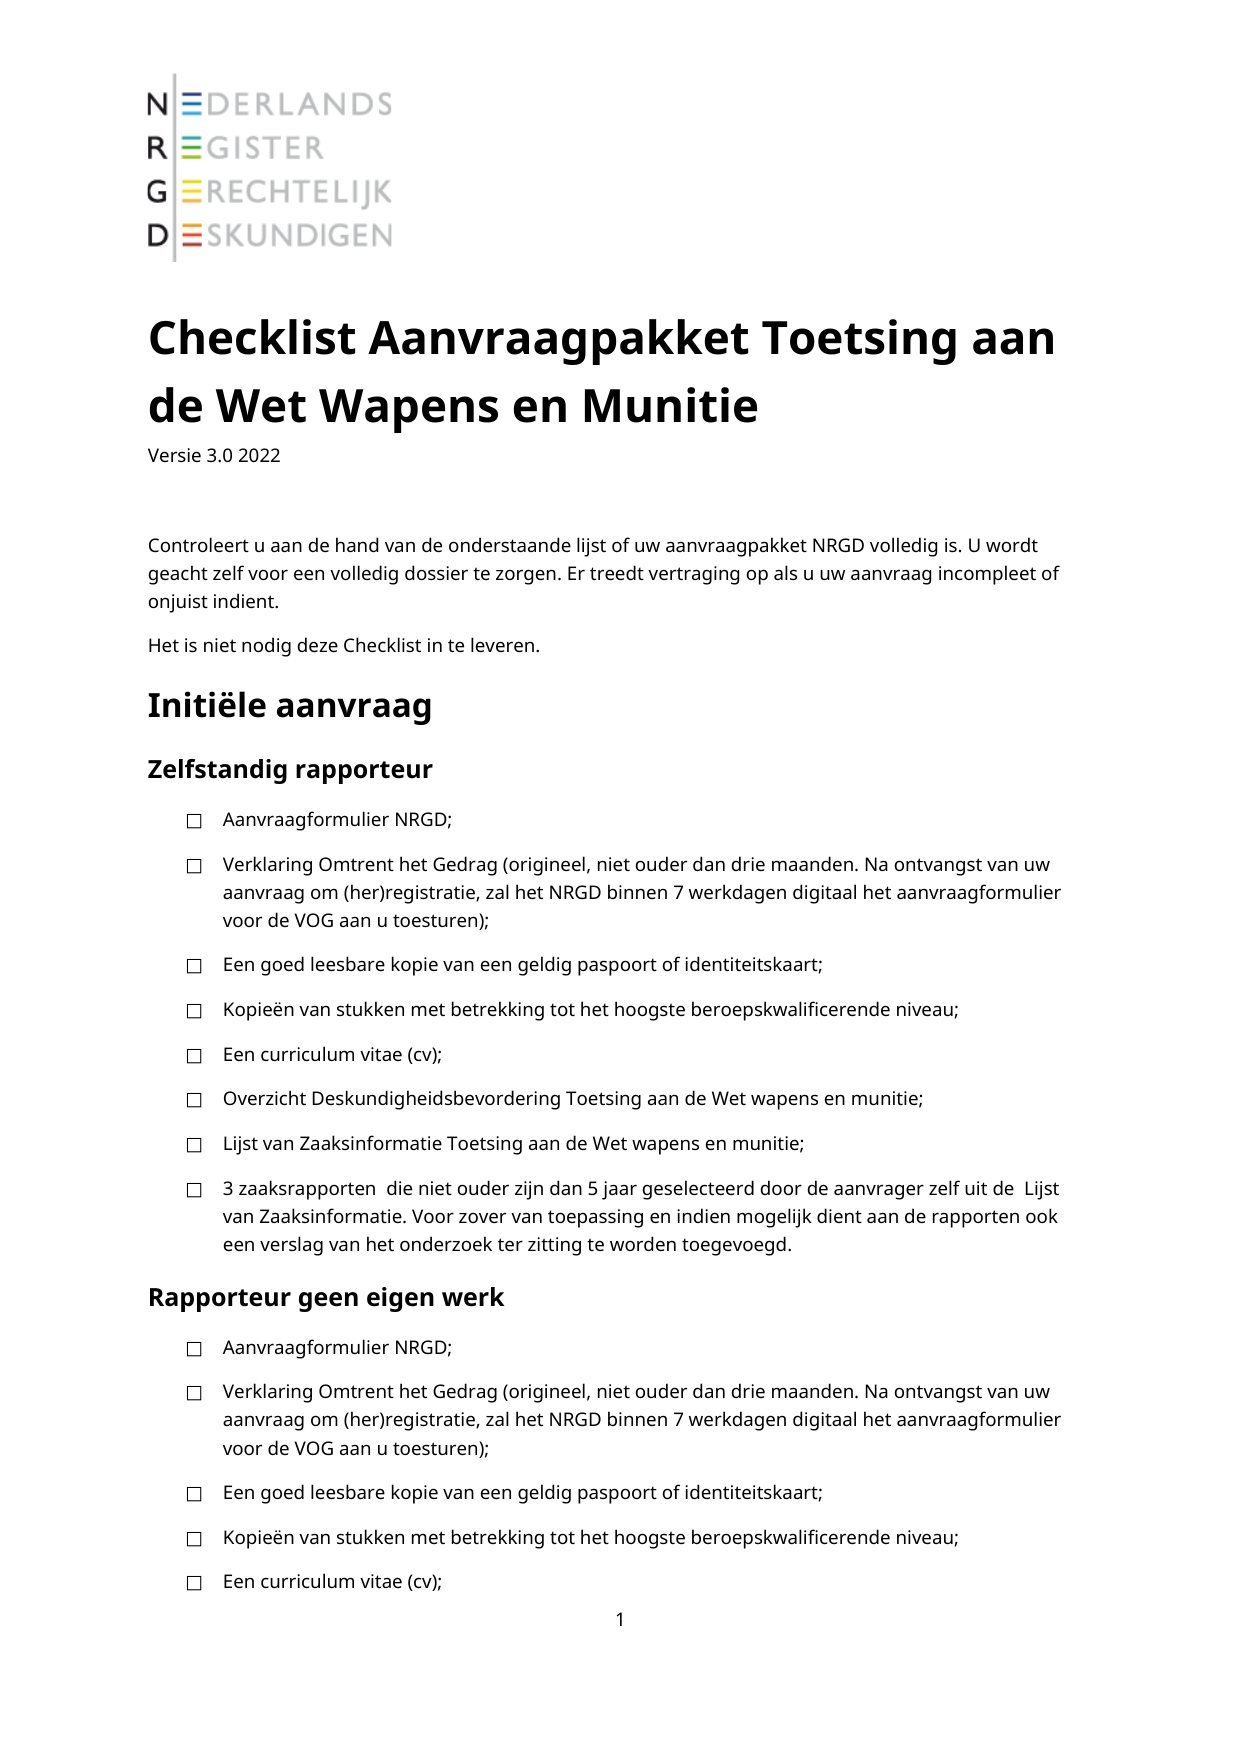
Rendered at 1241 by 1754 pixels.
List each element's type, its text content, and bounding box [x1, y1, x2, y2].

list Aanvraagformulier NRGD; [185, 806, 1093, 832]
list Verklaring Omtrent het Gedrag (origineel, niet ouder dan drie maanden. Na ontvangst van uw aanvraag om (her)registratie, zal het NRGD binnen 7 werkdagen digitaal het aanvraagformulier voor de VOG aan u toesturen); [185, 1379, 1093, 1460]
list 3 zaaksrapporten die niet ouder zijn dan 5 jaar geselecteerd door de aanvrager zelf uit de Lijst van Zaaksinformatie. Voor zover van toepassing en indien mogelijk dient aan de rapporten ook een verslag van het onderzoek ter zitting te worden toegevoegd. [185, 1175, 1093, 1257]
subtitle Rapporteur geen eigen werk [148, 1280, 1093, 1314]
text Controleert u aan de hand van de onderstaande lijst of uw aanvraagpakket NRGD volledig is. U wordt geacht zelf voor een volledig dossier te zorgen. Er treedt vertraging op als u uw aanvraag incompleet of onjuist indient. [148, 532, 1093, 613]
subtitle Initiële aanvraag [148, 681, 1093, 727]
text Versie 3.0 2022 [148, 442, 1093, 468]
list Kopieën van stukken met betrekking tot het hoogste beroepskwalificerende niveau; [185, 996, 1093, 1022]
list Verklaring Omtrent het Gedrag (origineel, niet ouder dan drie maanden. Na ontvangst van uw aanvraag om (her)registratie, zal het NRGD binnen 7 werkdagen digitaal het aanvraagformulier voor de VOG aan u toesturen); [185, 851, 1093, 932]
subtitle Checklist Aanvraagpakket Toetsing aan de Wet Wapens en Munitie [148, 305, 1093, 436]
list Een curriculum vitae (cv); [185, 1569, 1093, 1594]
list Een goed leesbare kopie van een geldig paspoort of identiteitskaart; [185, 952, 1093, 977]
list Overzicht Deskundigheidsbevordering Toetsing aan de Wet wapens en munitie; [185, 1086, 1093, 1111]
list Aanvraagformulier NRGD; [185, 1334, 1093, 1359]
list Een curriculum vitae (cv); [185, 1041, 1093, 1067]
text Het is niet nodig deze Checklist in te leveren. [148, 633, 1093, 658]
subtitle Zelfstandig rapporteur [148, 752, 1093, 786]
list Lijst van Zaaksinformatie Toetsing aan de Wet wapens en munitie; [185, 1130, 1093, 1156]
list Kopieën van stukken met betrekking tot het hoogste beroepskwalificerende niveau; [185, 1524, 1093, 1550]
list Een goed leesbare kopie van een geldig paspoort of identiteitskaart; [185, 1479, 1093, 1505]
